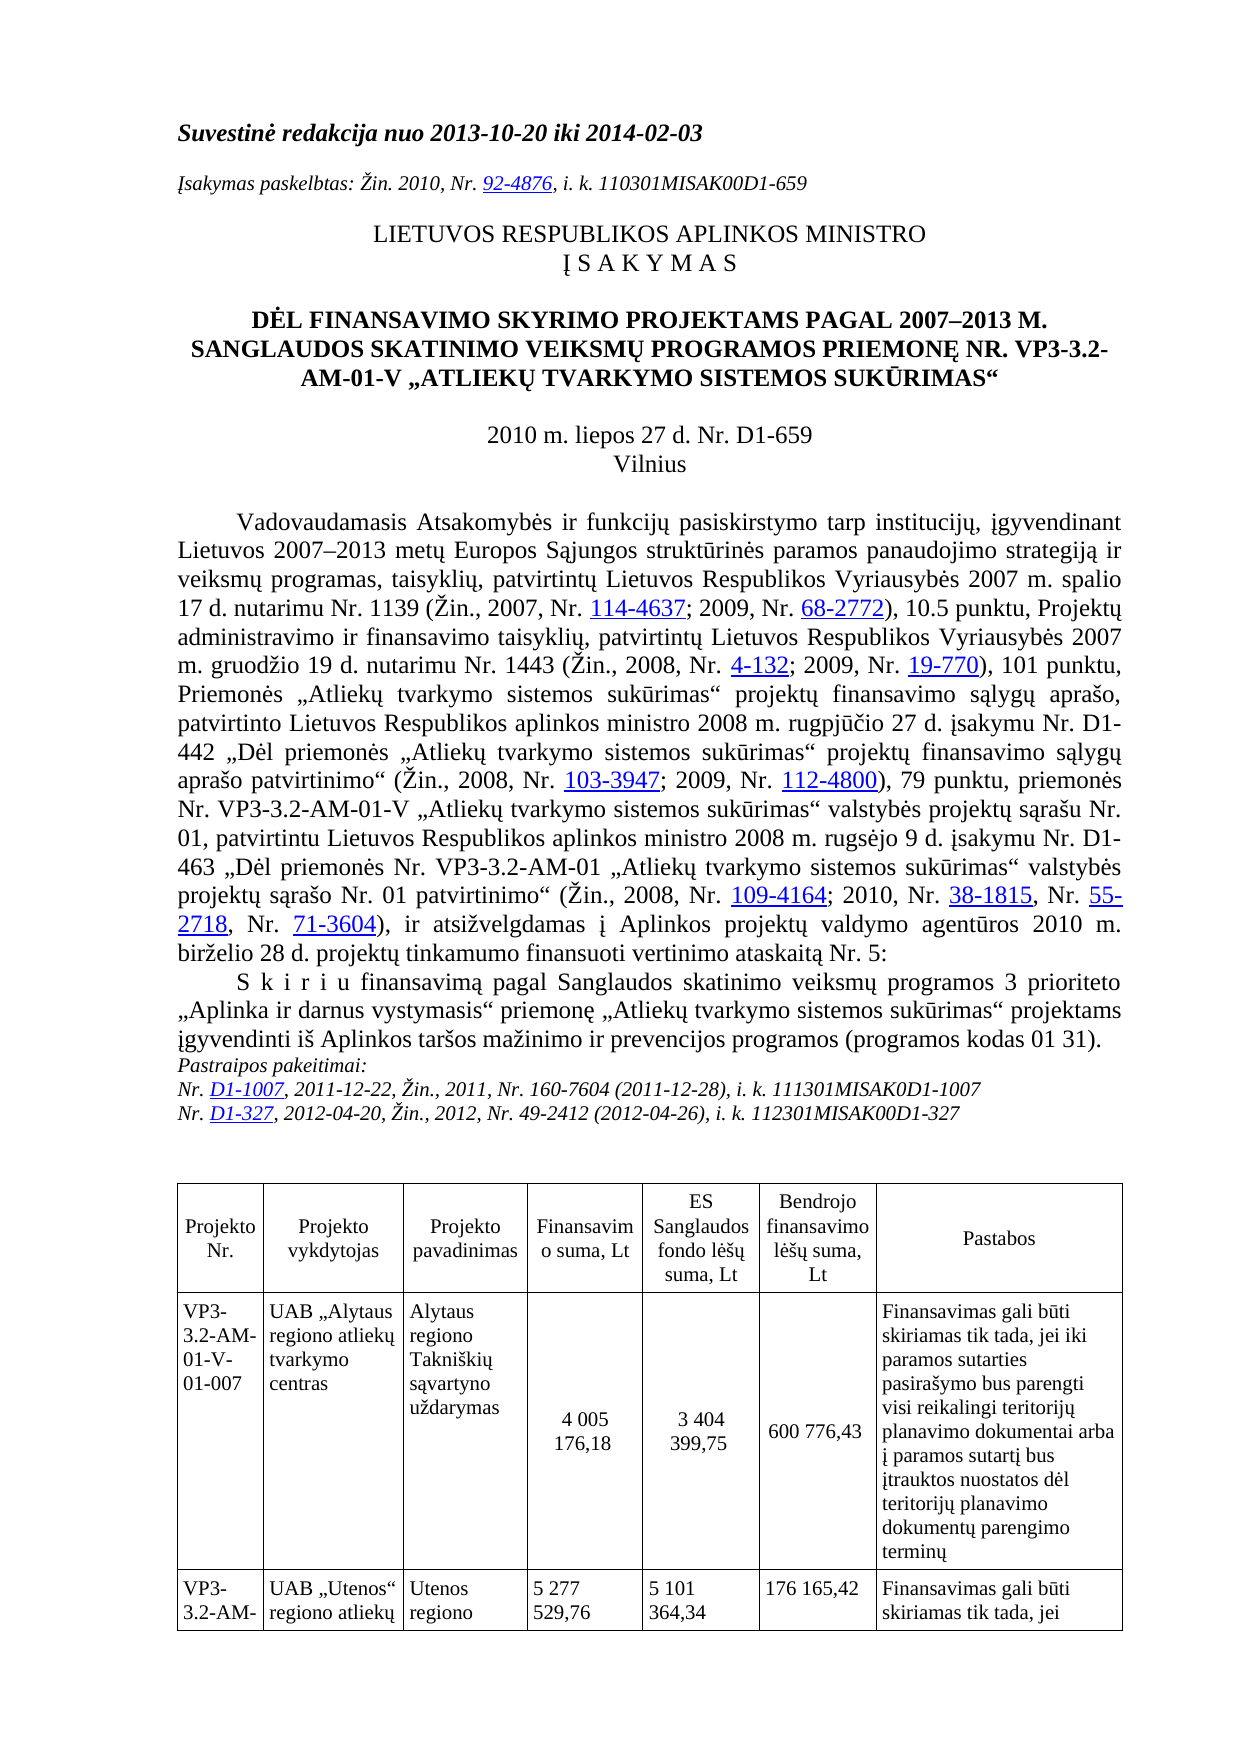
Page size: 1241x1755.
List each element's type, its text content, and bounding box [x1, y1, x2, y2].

table_cell Alytaus regiono Takniškių sąvartyno uždarymas [404, 1293, 527, 1569]
table_cell VP3-3.2-AM-01-V- 01-007 [178, 1293, 263, 1569]
table_cell 5 101 364,34 [643, 1570, 759, 1630]
table_cell 600 776,43 [760, 1293, 876, 1569]
text Vilnius [177, 449, 1122, 478]
text S k i r i u finansavimą pagal Sanglaudos skatinimo veiksmų programos 3 prioriteto „Aplinka ir darnus vystymasis“ priemonę „Atliekų tvarkymo sistemos sukūrimas“ projektams įgyvendinti iš Aplinkos taršos mažinimo ir prevencijos programos (programos kodas 01 31). [177, 967, 1122, 1053]
table_header Projekto pavadinimas [404, 1184, 527, 1292]
text LIETUVOS RESPUBLIKOS APLINKOS MINISTRO [177, 219, 1122, 248]
text Pastraipos pakeitimai: [177, 1053, 1122, 1077]
table_cell 3 404 399,75 [643, 1293, 759, 1569]
text Vadovaudamasis Atsakomybės ir funkcijų pasiskirstymo tarp institucijų, įgyvendinant Lietuvos 2007–2013 metų Europos Sąjungos struktūrinės paramos panaudojimo strategiją ir veiksmų programas, taisyklių, patvirtintų Lietuvos Respublikos Vyriausybės 2007 m. spalio 17 d. nutarimu Nr. 1139 (Žin., 2007, Nr. 114-4637; 2009, Nr. 68-2772), 10.5 punktu, Projektų administravimo ir finansavimo taisyklių, patvirtintų Lietuvos Respublikos Vyriausybės 2007 m. gruodžio 19 d. nutarimu Nr. 1443 (Žin., 2008, Nr. 4-132; 2009, Nr. 19-770), 101 punktu, Priemonės „Atliekų tvarkymo sistemos sukūrimas“ projektų finansavimo sąlygų aprašo, patvirtinto Lietuvos Respublikos aplinkos ministro 2008 m. rugpjūčio 27 d. įsakymu Nr. D1-442 „Dėl priemonės „Atliekų tvarkymo sistemos sukūrimas“ projektų finansavimo sąlygų aprašo patvirtinimo“ (Žin., 2008, Nr. 103-3947; 2009, Nr. 112-4800), 79 punktu, priemonės Nr. VP3-3.2-AM-01-V „Atliekų tvarkymo sistemos sukūrimas“ valstybės projektų sąrašu Nr. 01, patvirtintu Lietuvos Respublikos aplinkos ministro 2008 m. rugsėjo 9 d. įsakymu Nr. D1-463 „Dėl priemonės Nr. VP3-3.2-AM-01 „Atliekų tvarkymo sistemos sukūrimas“ valstybės projektų sąrašo Nr. 01 patvirtinimo“ (Žin., 2008, Nr. 109-4164; 2010, Nr. 38-1815, Nr. 55-2718, Nr. 71-3604), ir atsižvelgdamas į Aplinkos projektų valdymo agentūros 2010 m. birželio 28 d. projektų tinkamumo finansuoti vertinimo ataskaitą Nr. 5: [177, 507, 1122, 967]
table_header Pastabos [877, 1184, 1122, 1292]
text Į S A K Y M A S [177, 248, 1122, 277]
text DĖL FINANSAVIMO SKYRIMO PROJEKTAMS PAGAL 2007–2013 m. SANGLAUDOS SKATINIMO VEIKSMŲ PROGRAMOS PRIEMONĘ Nr. VP3-3.2-AM-01-V „ATLIEKŲ TVARKYMO SISTEMOS SUKŪRIMAS“ [177, 305, 1122, 392]
table_header Finansavimo suma, Lt [528, 1184, 642, 1292]
text Nr. D1-1007, 2011-12-22, Žin., 2011, Nr. 160-7604 (2011-12-28), i. k. 111301MISAK0D1-1007 [177, 1077, 1122, 1101]
text Įsakymas paskelbtas: Žin. 2010, Nr. 92-4876, i. k. 110301MISAK00D1-659 [177, 171, 1122, 195]
table_header ES Sanglaudos fondo lėšų suma, Lt [643, 1184, 759, 1292]
table_cell 176 165,42 [760, 1570, 876, 1630]
table_cell UAB „Alytaus regiono atliekų tvarkymo centras [264, 1293, 403, 1569]
text Suvestinė redakcija nuo 2013-10-20 iki 2014-02-03 [177, 118, 1122, 147]
text Nr. D1-327, 2012-04-20, Žin., 2012, Nr. 49-2412 (2012-04-26), i. k. 112301MISAK00D1-327 [177, 1101, 1122, 1125]
table_cell Utenos regiono [404, 1570, 527, 1630]
table_cell Finansavimas gali būti skiriamas tik tada, jei [877, 1570, 1122, 1630]
table_header Bendrojo finansavimo lėšų suma, Lt [760, 1184, 876, 1292]
table_cell UAB „Utenos“ regiono atliekų [264, 1570, 403, 1630]
table_header Projekto Nr. [178, 1184, 263, 1292]
table_header Projekto vykdytojas [264, 1184, 403, 1292]
table_cell VP3-3.2-AM- [178, 1570, 263, 1630]
table_cell 4 005 176,18 [528, 1293, 642, 1569]
table_cell 5 277 529,76 [528, 1570, 642, 1630]
text 2010 m. liepos 27 d. Nr. D1-659 [177, 420, 1122, 449]
table_cell Finansavimas gali būti skiriamas tik tada, jei iki paramos sutarties pasirašymo bus parengti visi reikalingi teritorijų planavimo dokumentai arba į paramos sutartį bus įtrauktos nuostatos dėl teritorijų planavimo dokumentų parengimo terminų [877, 1293, 1122, 1569]
